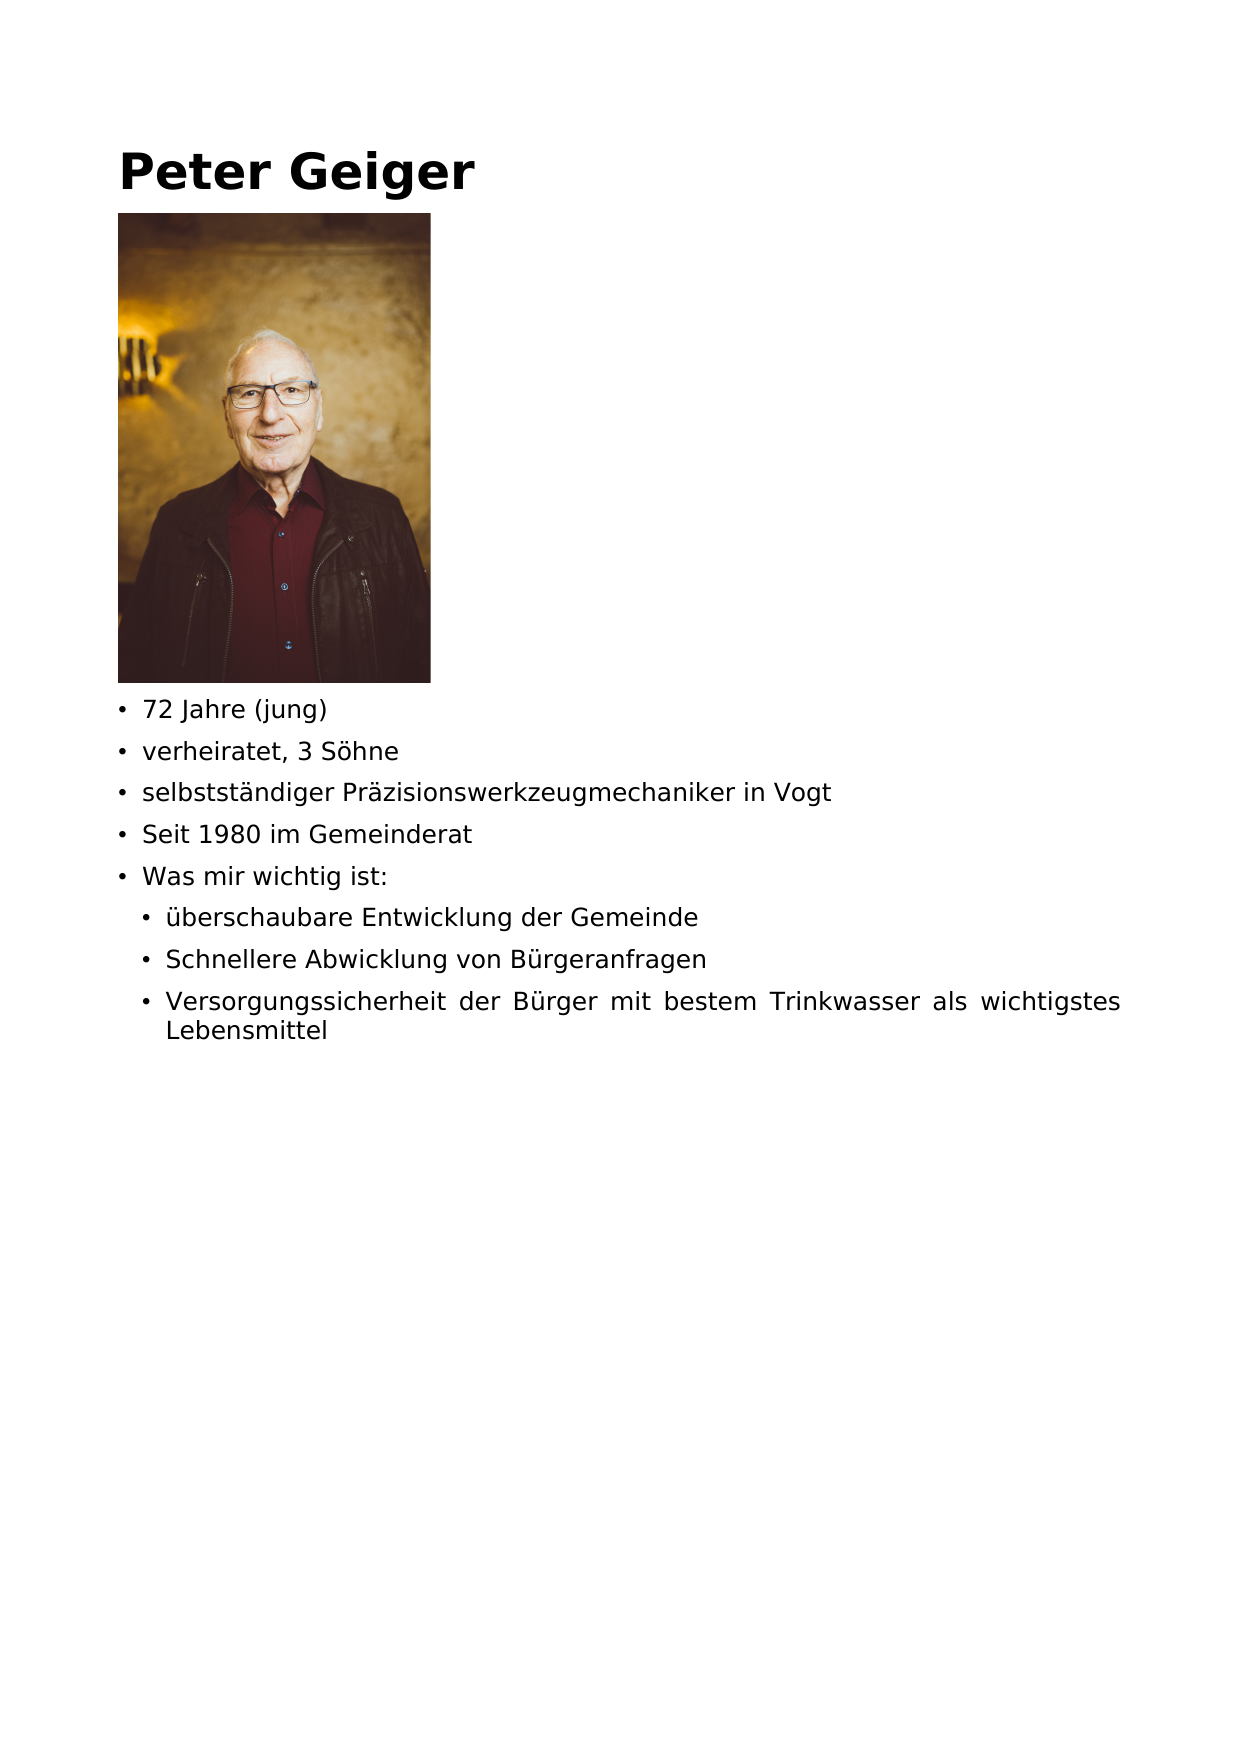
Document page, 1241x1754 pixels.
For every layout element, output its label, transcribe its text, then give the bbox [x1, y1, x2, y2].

list Seit 1980 im Gemeinderat [118, 820, 1122, 849]
list 72 Jahre (jung) [118, 695, 1122, 724]
subtitle Peter Geiger [118, 143, 1122, 201]
list verheiratet, 3 Söhne [118, 737, 1122, 766]
list Schnellere Abwicklung von Bürgeranfragen [142, 945, 1122, 974]
picture [118, 213, 431, 683]
list selbstständiger Präzisionswerkzeugmechaniker in Vogt [118, 778, 1122, 808]
list überschaubare Entwicklung der Gemeinde [142, 903, 1122, 933]
list Was mir wichtig ist: [118, 862, 1122, 891]
list Versorgungssicherheit der Bürger mit bestem Trinkwasser als wichtigstes Lebensmittel [142, 987, 1122, 1045]
